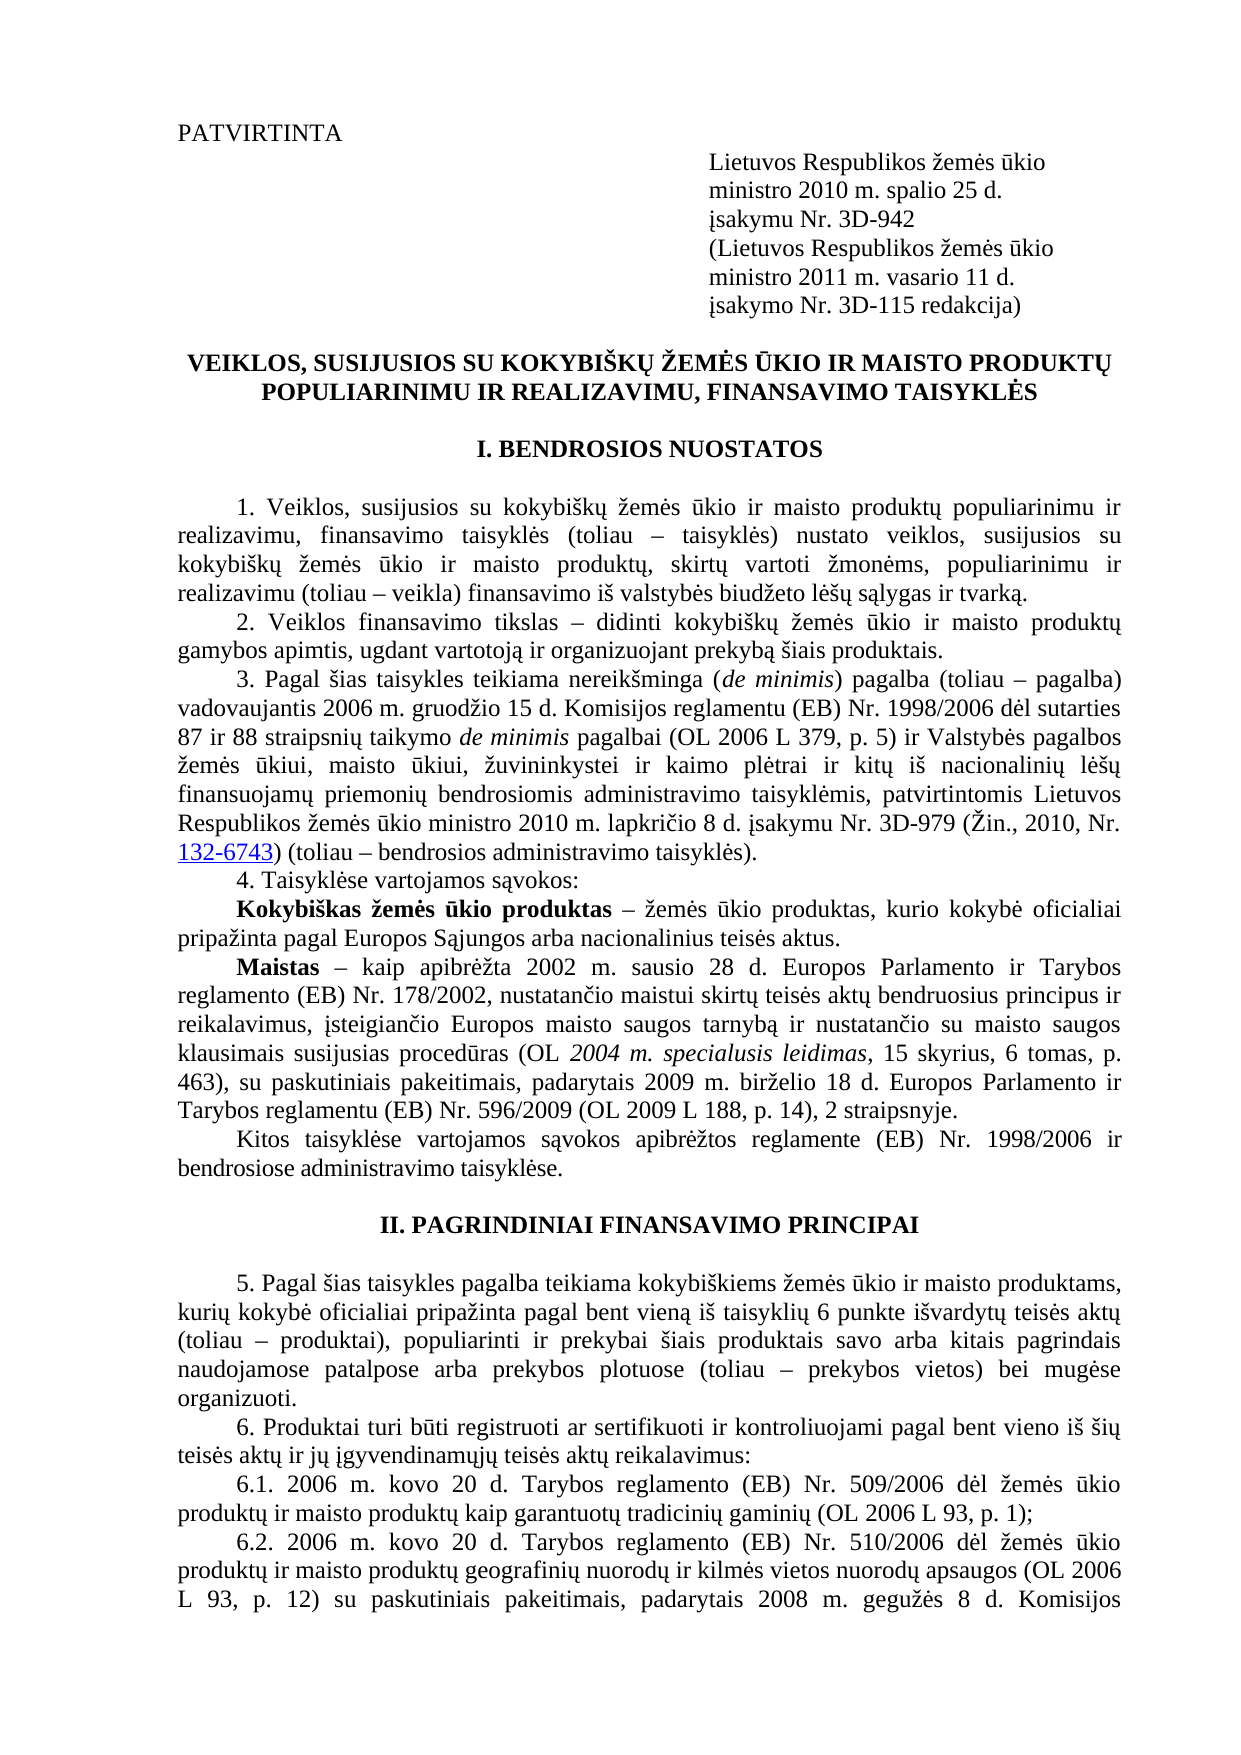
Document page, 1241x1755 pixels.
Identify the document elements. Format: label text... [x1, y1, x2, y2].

text ministro 2010 m. spalio 25 d. [177, 176, 1122, 204]
text 5. Pagal šias taisykles pagalba teikiama kokybiškiems žemės ūkio ir maisto produktams, kurių kokybė oficialiai pripažinta pagal bent vieną iš taisyklių 6 punkte išvardytų teisės aktų (toliau – produktai), populiarinti ir prekybai šiais produktais savo arba kitais pagrindais naudojamose patalpose arba prekybos plotuose (toliau – prekybos vietos) bei mugėse organizuoti. [177, 1268, 1122, 1412]
text 6.1. 2006 m. kovo 20 d. Tarybos reglamento (EB) Nr. 509/2006 dėl žemės ūkio produktų ir maisto produktų kaip garantuotų tradicinių gaminių (OL 2006 L 93, p. 1); [177, 1469, 1122, 1527]
text (Lietuvos Respublikos žemės ūkio [177, 233, 1122, 262]
text VEIKLOS, SUSIJUSIOS SU KOKYBIŠKų žEMĖS ŪKIO ir maisto PRODUKTų populiarinimu ir REALIZAVIMU, FINANSAVIMO TAISYKLĖS [177, 348, 1122, 406]
text 6.2. 2006 m. kovo 20 d. Tarybos reglamento (EB) Nr. 510/2006 dėl žemės ūkio produktų ir maisto produktų geografinių nuorodų ir kilmės vietos nuorodų apsaugos (OL 2006 L 93, p. 12) su paskutiniais pakeitimais, padarytais 2008 m. gegužės 8 d. Komisijos [177, 1527, 1122, 1613]
text I. BENDROSIOS NUOSTATOS [177, 434, 1122, 463]
text 4. Taisyklėse vartojamos sąvokos: [177, 866, 1122, 894]
text 2. Veiklos finansavimo tikslas – didinti kokybiškų žemės ūkio ir maisto produktų gamybos apimtis, ugdant vartotoją ir organizuojant prekybą šiais produktais. [177, 607, 1122, 664]
text Kokybiškas žemės ūkio produktas – žemės ūkio produktas, kurio kokybė oficialiai pripažinta pagal Europos Sąjungos arba nacionalinius teisės aktus. [177, 894, 1122, 952]
text 3. Pagal šias taisykles teikiama nereikšminga (de minimis) pagalba (toliau – pagalba) vadovaujantis 2006 m. gruodžio 15 d. Komisijos reglamentu (EB) Nr. 1998/2006 dėl sutarties 87 ir 88 straipsnių taikymo de minimis pagalbai (OL 2006 L 379, p. 5) ir Valstybės pagalbos žemės ūkiui, maisto ūkiui, žuvininkystei ir kaimo plėtrai ir kitų iš nacionalinių lėšų finansuojamų priemonių bendrosiomis administravimo taisyklėmis, patvirtintomis Lietuvos Respublikos žemės ūkio ministro 2010 m. lapkričio 8 d. įsakymu Nr. 3D-979 (Žin., 2010, Nr. 132-6743) (toliau – bendrosios administravimo taisyklės). [177, 664, 1122, 866]
text įsakymu Nr. 3D-942 [177, 204, 1122, 233]
text II. PAGRINDINIAI FINANSAVIMO PRINCIPAI [177, 1211, 1122, 1239]
text ministro 2011 m. vasario 11 d. [177, 262, 1122, 291]
text Lietuvos Respublikos žemės ūkio [177, 147, 1122, 176]
text įsakymo Nr. 3D-115 redakcija) [177, 291, 1122, 319]
text 6. Produktai turi būti registruoti ar sertifikuoti ir kontroliuojami pagal bent vieno iš šių teisės aktų ir jų įgyvendinamųjų teisės aktų reikalavimus: [177, 1412, 1122, 1469]
text PATVIRTINTA [177, 118, 1122, 147]
text Maistas – kaip apibrėžta 2002 m. sausio 28 d. Europos Parlamento ir Tarybos reglamento (EB) Nr. 178/2002, nustatančio maistui skirtų teisės aktų bendruosius principus ir reikalavimus, įsteigiančio Europos maisto saugos tarnybą ir nustatančio su maisto saugos klausimais susijusias procedūras (OL 2004 m. specialusis leidimas, 15 skyrius, 6 tomas, p. 463), su paskutiniais pakeitimais, padarytais 2009 m. birželio 18 d. Europos Parlamento ir Tarybos reglamentu (EB) Nr. 596/2009 (OL 2009 L 188, p. 14), 2 straipsnyje. [177, 952, 1122, 1124]
text 1. Veiklos, susijusios su kokybiškų žemės ūkio ir maisto produktų populiarinimu ir realizavimu, finansavimo taisyklės (toliau – taisyklės) nustato veiklos, susijusios su kokybiškų žemės ūkio ir maisto produktų, skirtų vartoti žmonėms, populiarinimu ir realizavimu (toliau – veikla) finansavimo iš valstybės biudžeto lėšų sąlygas ir tvarką. [177, 492, 1122, 607]
text Kitos taisyklėse vartojamos sąvokos apibrėžtos reglamente (EB) Nr. 1998/2006 ir bendrosiose administravimo taisyklėse. [177, 1124, 1122, 1182]
